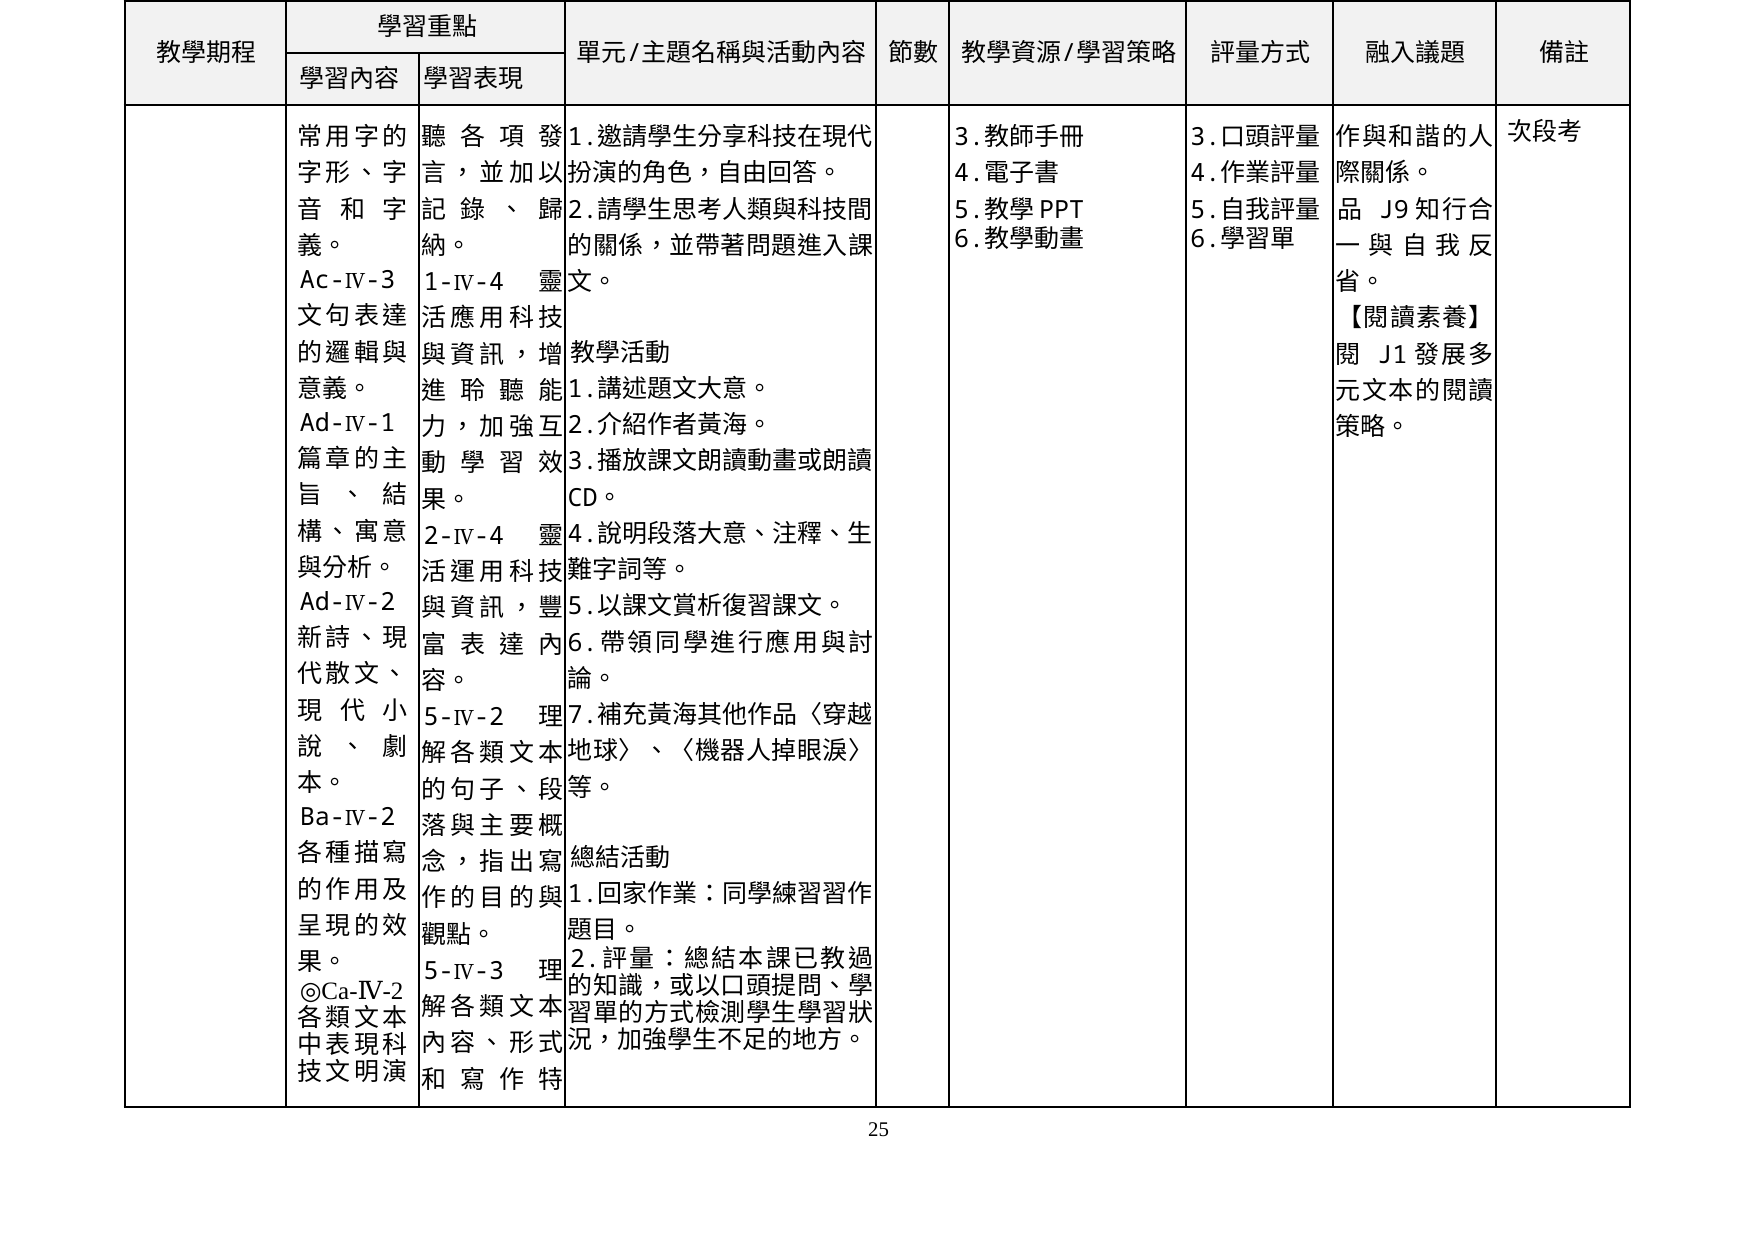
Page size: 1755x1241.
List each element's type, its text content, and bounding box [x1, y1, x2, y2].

table_header 單元/主題名稱與活動內容 [566, 2, 875, 104]
table_cell 常用字的字形、字音和字義。 Ac-Ⅳ-3 文句表達的邏輯與意義。 Ad-Ⅳ-1篇章的主旨、結構、寓意與分析。 Ad-Ⅳ-2新詩、現代散文、現代小說、劇本。 Ba-Ⅳ-2 各種描寫的作用及呈現的效果。 ◎Ca-Ⅳ-2 各類文本中表現科技文明演 [287, 106, 418, 1106]
table_cell 3.教師手冊 4.電子書 5.教學PPT 6.教學動畫 [950, 106, 1185, 1106]
table_cell 1.邀請學生分享科技在現代扮演的角色，自由回答。 2.請學生思考人類與科技間的關係，並帶著問題進入課文。 教學活動 1.講述題文大意。 2.介紹作者黃海。 3.播放課文朗讀動畫或朗讀CD。 4.說明段落大意、注釋、生難字詞等。 5.以課文賞析復習課文。 6.帶領同學進行應用與討論。 7.補充黃海其他作品〈穿越地球〉、〈機器人掉眼淚〉等。 總結活動 1.回家作業：同學練習習作題目。 2.評量：總結本課已教過的知識，或以口頭提問、學習單的方式檢測學生學習狀況，加強學生不足的地方。 [566, 106, 875, 1106]
table_header 評量方式 [1187, 2, 1332, 104]
table_cell [877, 106, 948, 1106]
table_cell 作與和諧的人際關係。 品 J9知行合一與自我反省。 【閱讀素養】閱 J1發展多元文本的閱讀策略。 [1334, 106, 1495, 1106]
table_cell 學習內容 [287, 54, 418, 104]
table_header 學習重點 [287, 2, 564, 52]
table_cell 聽各項發言，並加以記錄、歸納。 1-Ⅳ-4 靈活應用科技與資訊，增進聆聽能力，加強互動學習效果。 2-Ⅳ-4 靈活運用科技與資訊，豐富表達內容。 5-Ⅳ-2 理解各類文本的句子、段落與主要概念，指出寫作的目的與觀點。 5-Ⅳ-3 理解各類文本內容、形式和寫作特 [420, 106, 564, 1106]
table_header 融入議題 [1334, 2, 1495, 104]
table_cell 3.口頭評量 4.作業評量 5.自我評量 6.學習單 [1187, 106, 1332, 1106]
table_cell 次段考 [1497, 106, 1629, 1106]
table_header 節數 [877, 2, 948, 104]
table_header 教學資源/學習策略 [950, 2, 1185, 104]
table_cell [126, 106, 285, 1106]
table_header 教學期程 [126, 2, 285, 104]
table_header 備註 [1497, 2, 1629, 104]
table_cell 學習表現 [420, 54, 564, 104]
